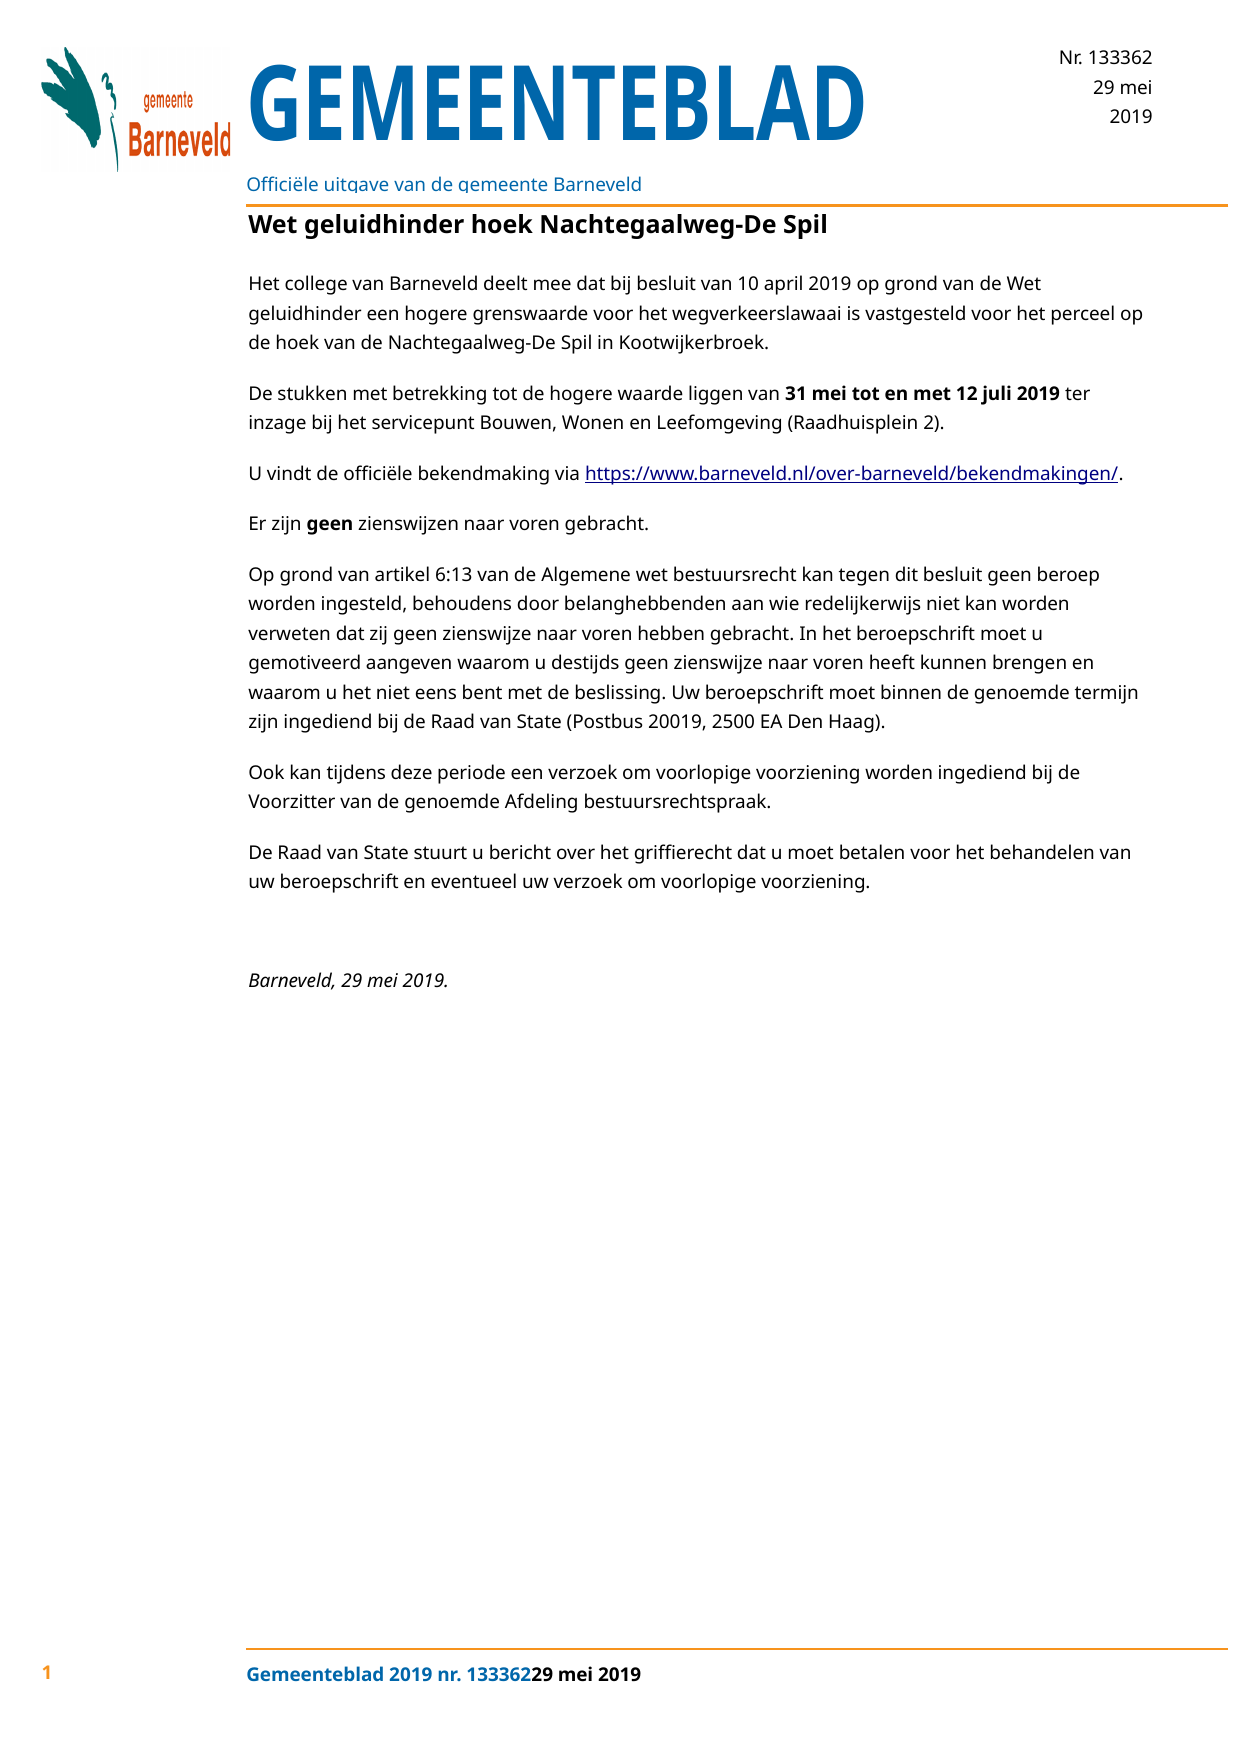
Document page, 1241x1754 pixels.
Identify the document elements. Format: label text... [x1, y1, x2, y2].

text De stukken met betrekking tot de hogere waarde liggen van 31 mei tot en met 12 juli 2019 ter inzage bij het servicepunt Bouwen, Wonen en Leefomgeving (Raadhuisplein 2). [248, 380, 1152, 435]
picture [41, 47, 231, 172]
text De Raad van State stuurt u bericht over het griffierecht dat u moet betalen voor het behandelen van uw beroepschrift en eventueel uw verzoek om voorlopige voorziening. [248, 839, 1152, 894]
text Wet geluidhinder hoek Nachtegaalweg-De Spil [248, 207, 1152, 241]
text Er zijn geen zienswijzen naar voren gebracht. [248, 510, 1152, 536]
text Het college van Barneveld deelt mee dat bij besluit van 10 april 2019 op grond van de Wet geluidhinder een hogere grenswaarde voor het wegverkeerslawaai is vastgesteld voor het perceel op de hoek van de Nachtegaalweg-De Spil in Kootwijkerbroek. [248, 270, 1152, 355]
text Barneveld, 29 mei 2019. [248, 967, 1152, 993]
text Ook kan tijdens deze periode een verzoek om voorlopige voorziening worden ingediend bij de Voorzitter van de genoemde Afdeling bestuursrechtspraak. [248, 759, 1152, 814]
text Op grond van artikel 6:13 van de Algemene wet bestuursrecht kan tegen dit besluit geen beroep worden ingesteld, behoudens door belanghebbenden aan wie redelijkerwijs niet kan worden verweten dat zij geen zienswijze naar voren hebben gebracht. In het beroepschrift moet u gemotiveerd aangeven waarom u destijds geen zienswijze naar voren heeft kunnen brengen en waarom u het niet eens bent met de beslissing. Uw beroepschrift moet binnen de genoemde termijn zijn ingediend bij de Raad van State (Postbus 20019, 2500 EA Den Haag). [248, 561, 1152, 734]
text U vindt de officiële bekendmaking via https://www.barneveld.nl/over-barneveld/bekendmakingen/. [248, 460, 1152, 486]
